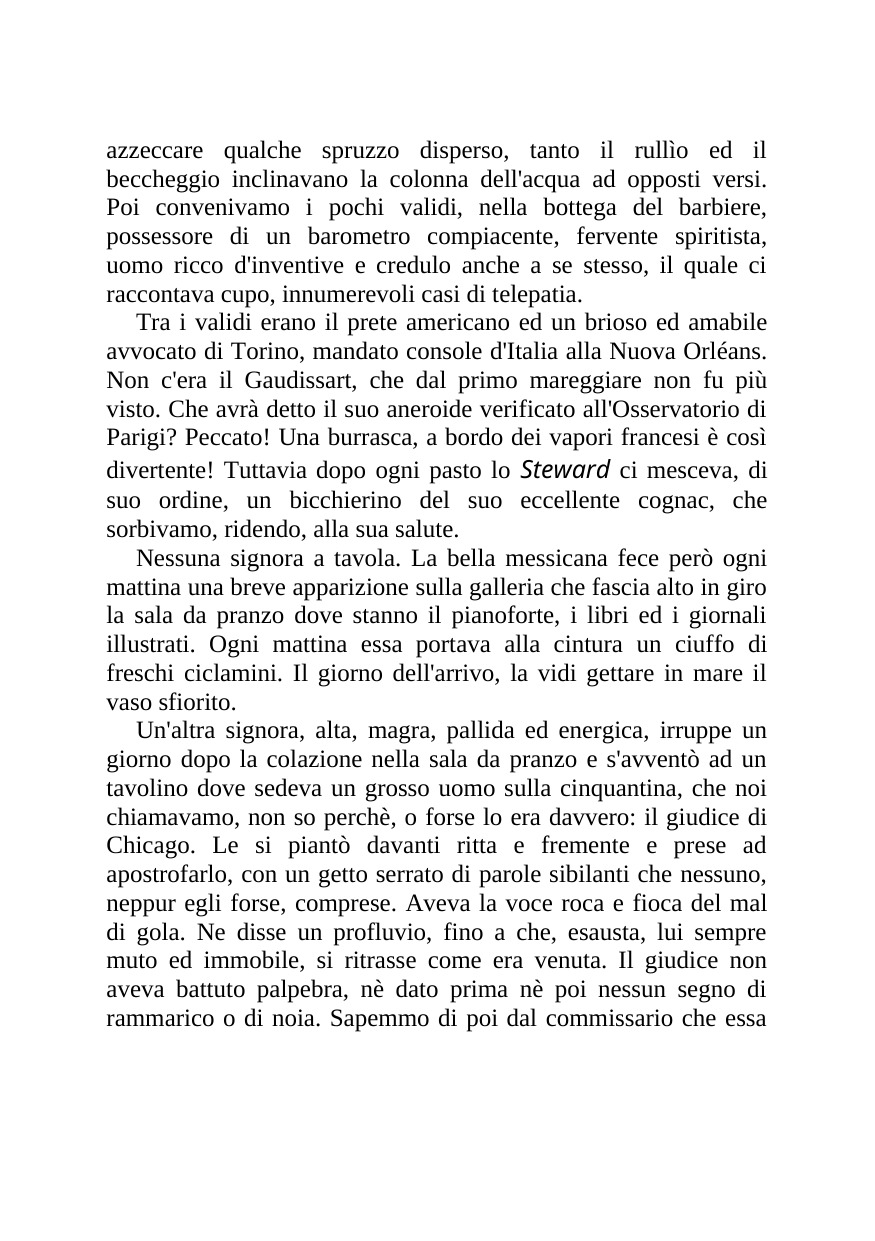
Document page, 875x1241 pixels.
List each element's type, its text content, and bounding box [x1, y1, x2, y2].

text Tra i validi erano il prete americano ed un brioso ed amabile avvocato di Torino, mandato console d'Italia alla Nuova Orléans. Non c'era il Gaudissart, che dal primo mareggiare non fu più visto. Che avrà detto il suo aneroide verificato all'Osservatorio di Parigi? Peccato! Una burrasca, a bordo dei vapori francesi è così divertente! Tuttavia dopo ogni pasto lo Steward ci mesceva, di suo ordine, un bicchierino del suo eccellente cognac, che sorbivamo, ridendo, alla sua salute. [106, 307, 768, 543]
text Un'altra signora, alta, magra, pallida ed energica, irruppe un giorno dopo la colazione nella sala da pranzo e s'avventò ad un tavolino dove sedeva un grosso uomo sulla cinquantina, che noi chiamavamo, non so perchè, o forse lo era davvero: il giudice di Chicago. Le si piantò davanti ritta e fremente e prese ad apostrofarlo, con un getto serrato di parole sibilanti che nessuno, neppur egli forse, comprese. Aveva la voce roca e fioca del mal di gola. Ne disse un profluvio, fino a che, esausta, lui sempre muto ed immobile, si ritrasse come era venuta. Il giudice non aveva battuto palpebra, nè dato prima nè poi nessun segno di rammarico o di noia. Sapemmo di poi dal commissario che essa [106, 715, 768, 1032]
text azzeccare qualche spruzzo disperso, tanto il rullìo ed il beccheggio inclinavano la colonna dell'acqua ad opposti versi. Poi convenivamo i pochi validi, nella bottega del barbiere, possessore di un barometro compiacente, fervente spiritista, uomo ricco d'inventive e credulo anche a se stesso, il quale ci raccontava cupo, innumerevoli casi di telepatia. [106, 135, 768, 307]
text Nessuna signora a tavola. La bella messicana fece però ogni mattina una breve apparizione sulla galleria che fascia alto in giro la sala da pranzo dove stanno il pianoforte, i libri ed i giornali illustrati. Ogni mattina essa portava alla cintura un ciuffo di freschi ciclamini. Il giorno dell'arrivo, la vidi gettare in mare il vaso sfiorito. [106, 543, 768, 715]
